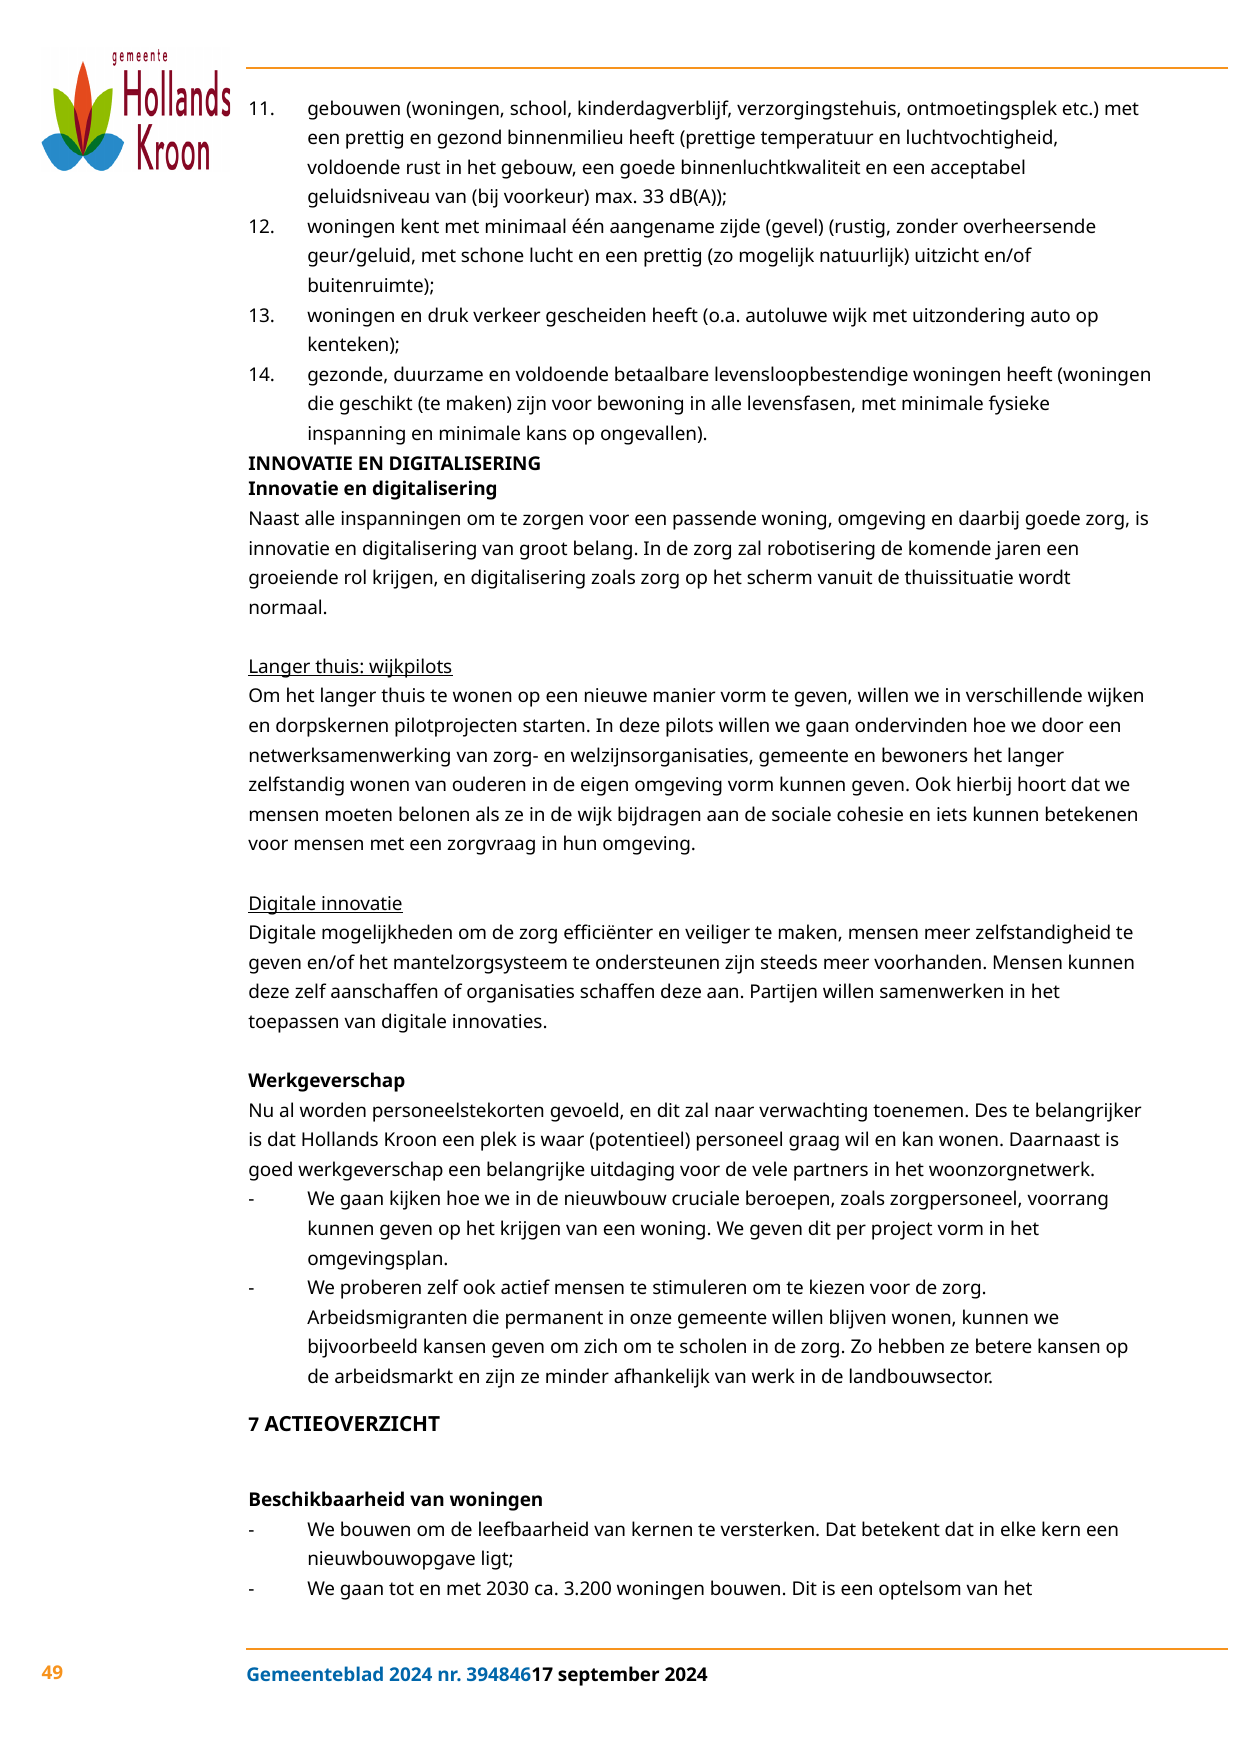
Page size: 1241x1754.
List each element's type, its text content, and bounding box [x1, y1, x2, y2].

text Om het langer thuis te wonen op een nieuwe manier vorm te geven, willen we in verschillende wijken en dorpskernen pilotprojecten starten. In deze pilots willen we gaan ondervinden hoe we door een netwerksamenwerking van zorg- en welzijnsorganisaties, gemeente en bewoners het langer zelfstandig wonen van ouderen in de eigen omgeving vorm kunnen geven. Ook hierbij hoort dat we mensen moeten belonen als ze in de wijk bijdragen aan de sociale cohesie en iets kunnen betekenen voor mensen met een zorgvraag in hun omgeving. [248, 683, 1152, 856]
picture [41, 47, 231, 172]
text Nu al worden personeelstekorten gevoeld, en dit zal naar verwachting toenemen. Des te belangrijker is dat Hollands Kroon een plek is waar (potentieel) personeel graag wil en kan wonen. Daarnaast is goed werkgeverschap een belangrijke uitdaging voor de vele partners in het woonzorgnetwerk. [248, 1097, 1152, 1182]
text Werkgeverschap [248, 1067, 1152, 1093]
text Langer thuis: wijkpilots [248, 653, 1152, 679]
text Innovatie en digitalisering [248, 476, 1152, 501]
list We proberen zelf ook actief mensen te stimuleren om te kiezen voor de zorg. Arbeidsmigranten die permanent in onze gemeente willen blijven wonen, kunnen we bijvoorbeeld kansen geven om zich om te scholen in de zorg. Zo hebben ze betere kansen op de arbeidsmarkt en zijn ze minder afhankelijk van werk in de landbouwsector. [248, 1274, 1152, 1389]
text Digitale innovatie [248, 890, 1152, 915]
text 7 ACTIEOVERZICHT [248, 1409, 1152, 1437]
text Digitale mogelijkheden om de zorg efficiënter en veiliger te maken, mensen meer zelfstandigheid te geven en/of het mantelzorgsysteem te ondersteunen zijn steeds meer voorhanden. Mensen kunnen deze zelf aanschaffen of organisaties schaffen deze aan. Partijen willen samenwerken in het toepassen van digitale innovaties. [248, 919, 1152, 1034]
text INNOVATIE EN DIGITALISERING [248, 450, 1152, 476]
table_header Beschikbaarheid van woningen We bouwen om de leefbaarheid van kernen te versterken. Dat betekent dat in elke kern een nieuwbouwopgave ligt; We gaan tot en met 2030 ca. 3.200 woningen bouwen. Dit is een optelsom van het [248, 1486, 1152, 1601]
list gebouwen (woningen, school, kinderdagverblijf, verzorgingstehuis, ontmoetingsplek etc.) met een prettig en gezond binnenmilieu heeft (prettige temperatuur en luchtvochtigheid, voldoende rust in het gebouw, een goede binnenluchtkwaliteit en een acceptabel geluidsniveau van (bij voorkeur) max. 33 dB(A)); [248, 95, 1152, 209]
list We gaan kijken hoe we in de nieuwbouw cruciale beroepen, zoals zorgpersoneel, voorrang kunnen geven op het krijgen van een woning. We geven dit per project vorm in het omgevingsplan. [248, 1186, 1152, 1270]
text Naast alle inspanningen om te zorgen voor een passende woning, omgeving en daarbij goede zorg, is innovatie en digitalisering van groot belang. In de zorg zal robotisering de komende jaren een groeiende rol krijgen, en digitalisering zoals zorg op het scherm vanuit de thuissituatie wordt normaal. [248, 505, 1152, 619]
list woningen kent met minimaal één aangename zijde (gevel) (rustig, zonder overheersende geur/geluid, met schone lucht en een prettig (zo mogelijk natuurlijk) uitzicht en/of buitenruimte); [248, 213, 1152, 298]
list woningen en druk verkeer gescheiden heeft (o.a. autoluwe wijk met uitzondering auto op kenteken); [248, 302, 1152, 357]
list gezonde, duurzame en voldoende betaalbare levensloopbestendige woningen heeft (woningen die geschikt (te maken) zijn voor bewoning in alle levensfasen, met minimale fysieke inspanning en minimale kans op ongevallen). [248, 361, 1152, 446]
